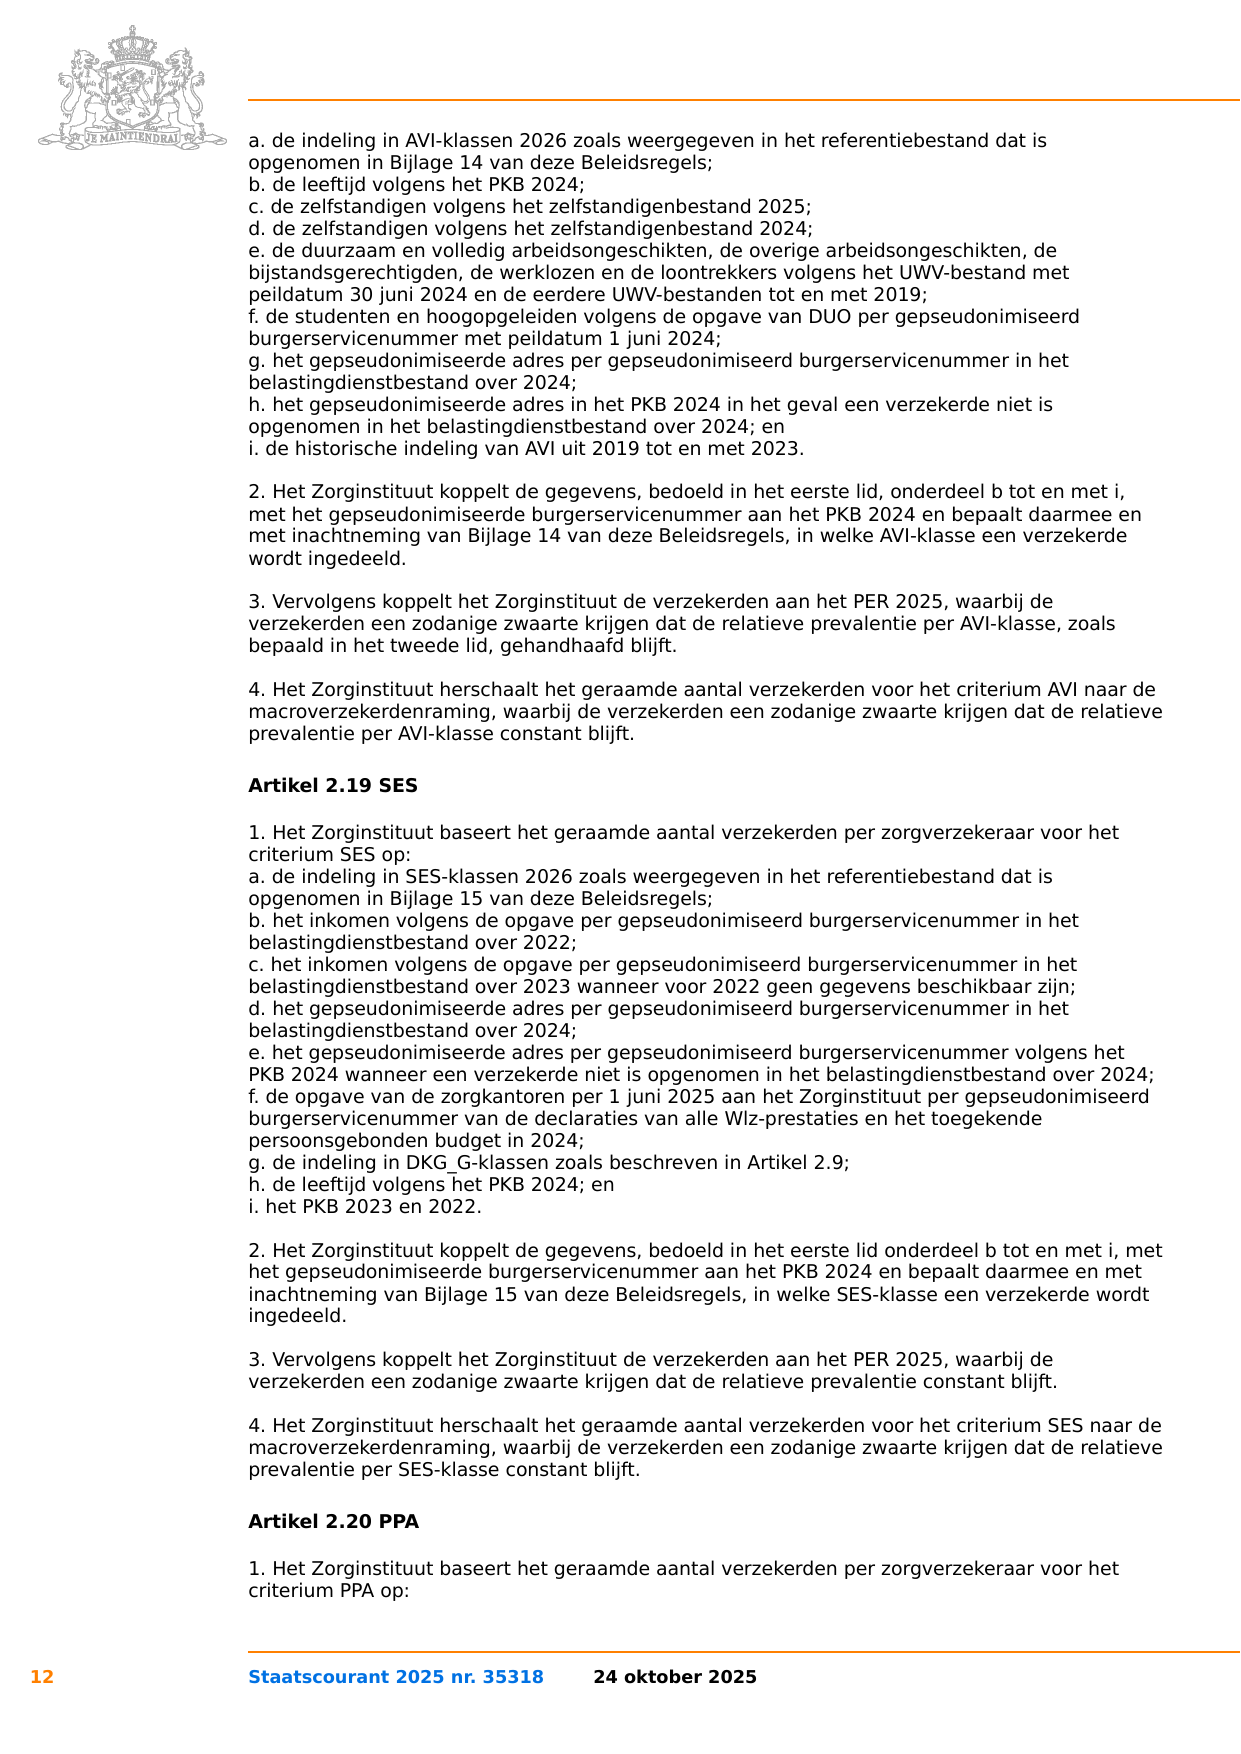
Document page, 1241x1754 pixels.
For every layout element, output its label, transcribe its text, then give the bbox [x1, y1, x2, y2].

text g. de indeling in DKG_G-klassen zoals beschreven in Artikel 2.9; [248, 1152, 1163, 1174]
subtitle Artikel 2.20 PPA [248, 1511, 1163, 1533]
text d. het gepseudonimiseerde adres per gepseudonimiseerd burgerservicenummer in het belastingdienstbestand over 2024; [248, 998, 1163, 1042]
text b. het inkomen volgens de opgave per gepseudonimiseerd burgerservicenummer in het belastingdienstbestand over 2022; [248, 910, 1163, 954]
text 2. Het Zorginstituut koppelt de gegevens, bedoeld in het eerste lid onderdeel b tot en met i, met het gepseudonimiseerde burgerservicenummer aan het PKB 2024 en bepaalt daarmee en met inachtneming van Bijlage 15 van deze Beleidsregels, in welke SES-klasse een verzekerde wordt ingedeeld. [248, 1239, 1163, 1327]
text a. de indeling in AVI-klassen 2026 zoals weergegeven in het referentiebestand dat is opgenomen in Bijlage 14 van deze Beleidsregels; [248, 130, 1163, 174]
text 3. Vervolgens koppelt het Zorginstituut de verzekerden aan het PER 2025, waarbij de verzekerden een zodanige zwaarte krijgen dat de relatieve prevalentie constant blijft. [248, 1349, 1163, 1393]
text a. de indeling in SES-klassen 2026 zoals weergegeven in het referentiebestand dat is opgenomen in Bijlage 15 van deze Beleidsregels; [248, 866, 1163, 910]
text d. de zelfstandigen volgens het zelfstandigenbestand 2024; [248, 218, 1163, 240]
text i. de historische indeling van AVI uit 2019 tot en met 2023. [248, 438, 1163, 459]
text g. het gepseudonimiseerde adres per gepseudonimiseerd burgerservicenummer in het belastingdienstbestand over 2024; [248, 350, 1163, 394]
text f. de opgave van de zorgkantoren per 1 juni 2025 aan het Zorginstituut per gepseudonimiseerd burgerservicenummer van de declaraties van alle Wlz-prestaties en het toegekende persoonsgebonden budget in 2024; [248, 1086, 1163, 1152]
text 3. Vervolgens koppelt het Zorginstituut de verzekerden aan het PER 2025, waarbij de verzekerden een zodanige zwaarte krijgen dat de relatieve prevalentie per AVI-klasse, zoals bepaald in het tweede lid, gehandhaafd blijft. [248, 591, 1163, 657]
text 1. Het Zorginstituut baseert het geraamde aantal verzekerden per zorgverzekeraar voor het criterium SES op: [248, 822, 1163, 866]
text 4. Het Zorginstituut herschaalt het geraamde aantal verzekerden voor het criterium SES naar de macroverzekerdenraming, waarbij de verzekerden een zodanige zwaarte krijgen dat de relatieve prevalentie per SES-klasse constant blijft. [248, 1415, 1163, 1481]
text 4. Het Zorginstituut herschaalt het geraamde aantal verzekerden voor het criterium AVI naar de macroverzekerdenraming, waarbij de verzekerden een zodanige zwaarte krijgen dat de relatieve prevalentie per AVI-klasse constant blijft. [248, 679, 1163, 745]
text 1. Het Zorginstituut baseert het geraamde aantal verzekerden per zorgverzekeraar voor het criterium PPA op: [248, 1558, 1163, 1602]
picture [38, 25, 227, 150]
text c. de zelfstandigen volgens het zelfstandigenbestand 2025; [248, 196, 1163, 218]
text b. de leeftijd volgens het PKB 2024; [248, 174, 1163, 196]
text i. het PKB 2023 en 2022. [248, 1196, 1163, 1218]
text f. de studenten en hoogopgeleiden volgens de opgave van DUO per gepseudonimiseerd burgerservicenummer met peildatum 1 juni 2024; [248, 306, 1163, 350]
text h. het gepseudonimiseerde adres in het PKB 2024 in het geval een verzekerde niet is opgenomen in het belastingdienstbestand over 2024; en [248, 394, 1163, 438]
text 2. Het Zorginstituut koppelt de gegevens, bedoeld in het eerste lid, onderdeel b tot en met i, met het gepseudonimiseerde burgerservicenummer aan het PKB 2024 en bepaalt daarmee en met inachtneming van Bijlage 14 van deze Beleidsregels, in welke AVI-klasse een verzekerde wordt ingedeeld. [248, 481, 1163, 569]
text e. het gepseudonimiseerde adres per gepseudonimiseerd burgerservicenummer volgens het PKB 2024 wanneer een verzekerde niet is opgenomen in het belastingdienstbestand over 2024; [248, 1042, 1163, 1086]
subtitle Artikel 2.19 SES [248, 775, 1163, 797]
text e. de duurzaam en volledig arbeidsongeschikten, de overige arbeidsongeschikten, de bijstandsgerechtigden, de werklozen en de loontrekkers volgens het UWV-bestand met peildatum 30 juni 2024 en de eerdere UWV-bestanden tot en met 2019; [248, 240, 1163, 306]
text c. het inkomen volgens de opgave per gepseudonimiseerd burgerservicenummer in het belastingdienstbestand over 2023 wanneer voor 2022 geen gegevens beschikbaar zijn; [248, 954, 1163, 998]
text h. de leeftijd volgens het PKB 2024; en [248, 1174, 1163, 1196]
